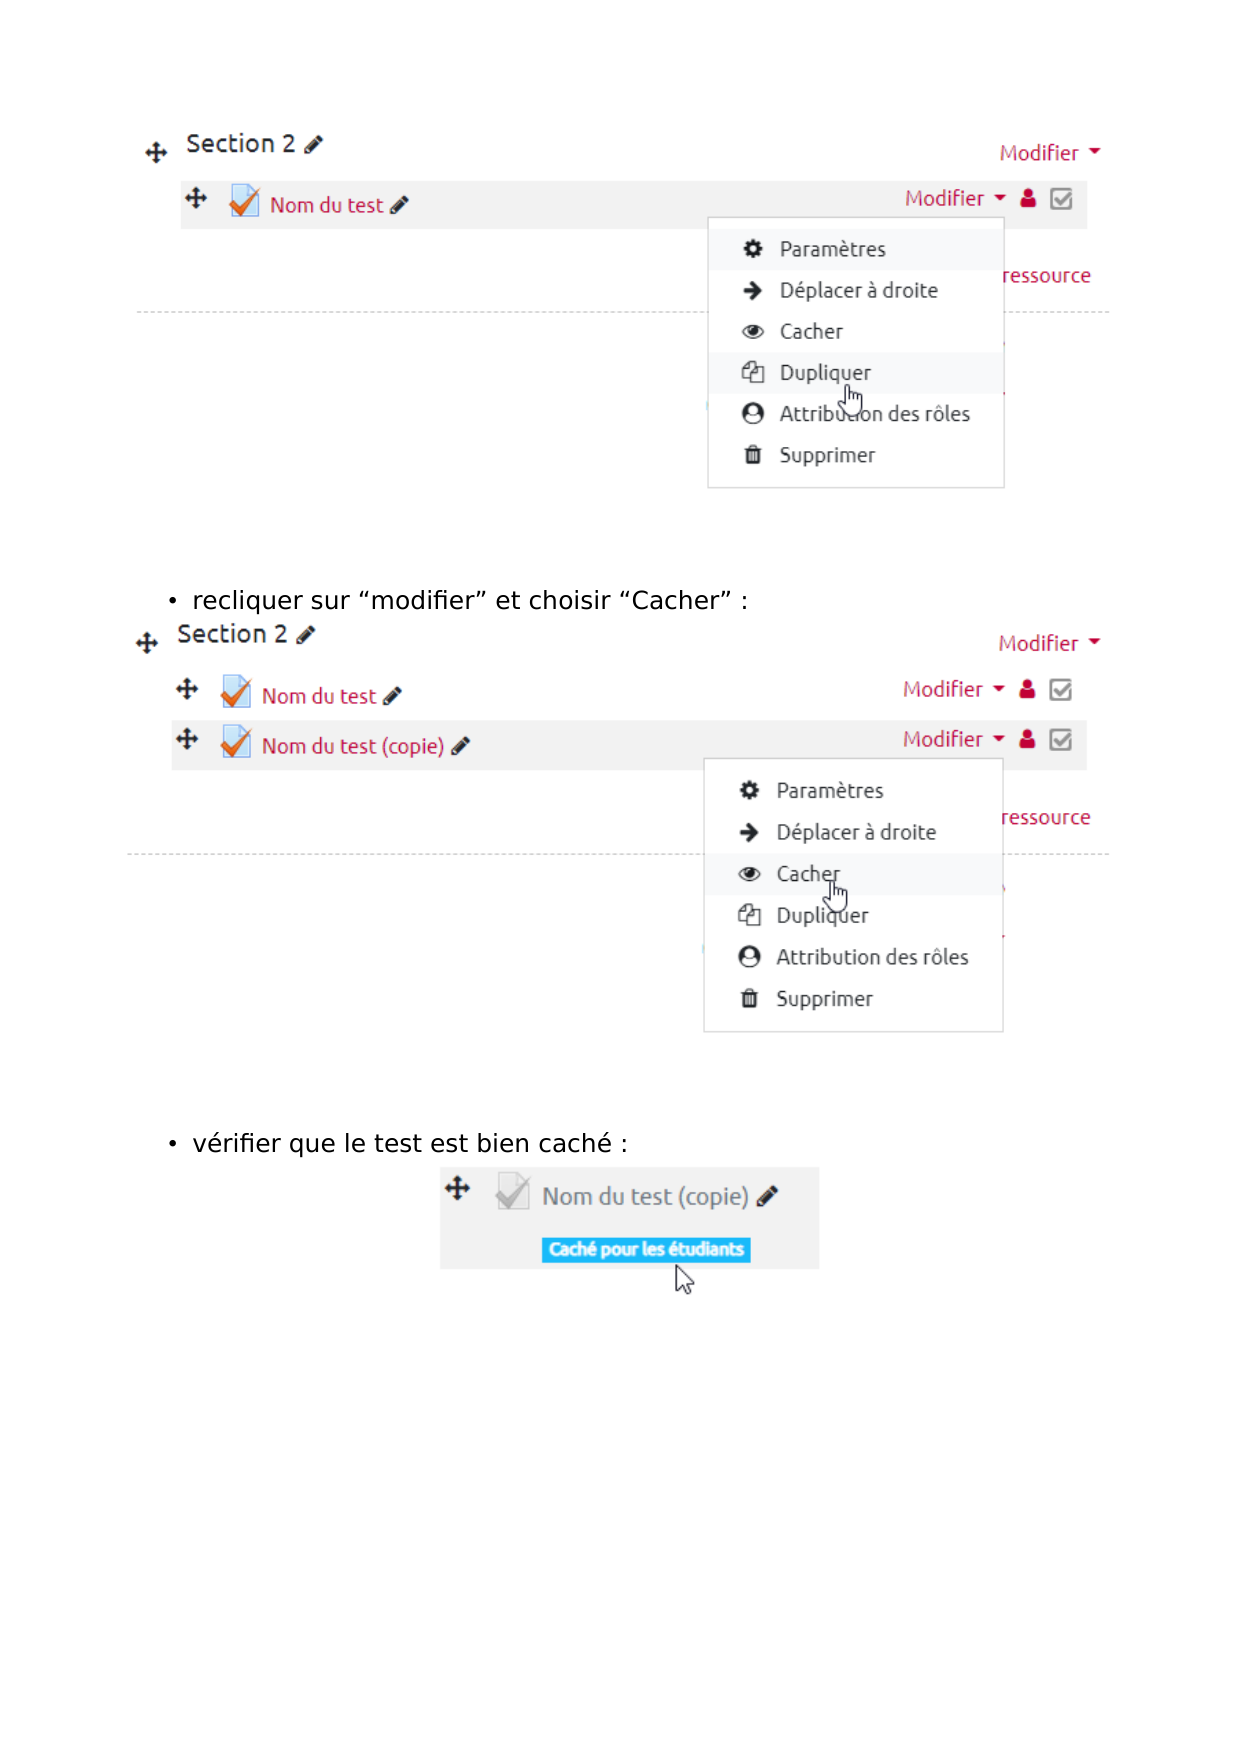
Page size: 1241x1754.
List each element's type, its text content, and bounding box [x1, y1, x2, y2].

list recliquer sur “modifier” et choisir “Cacher” : [177, 586, 1122, 615]
picture [118, 615, 1123, 1059]
picture [421, 1158, 820, 1307]
picture [118, 118, 1123, 516]
list vérifier que le test est bien caché : [177, 1129, 1122, 1158]
